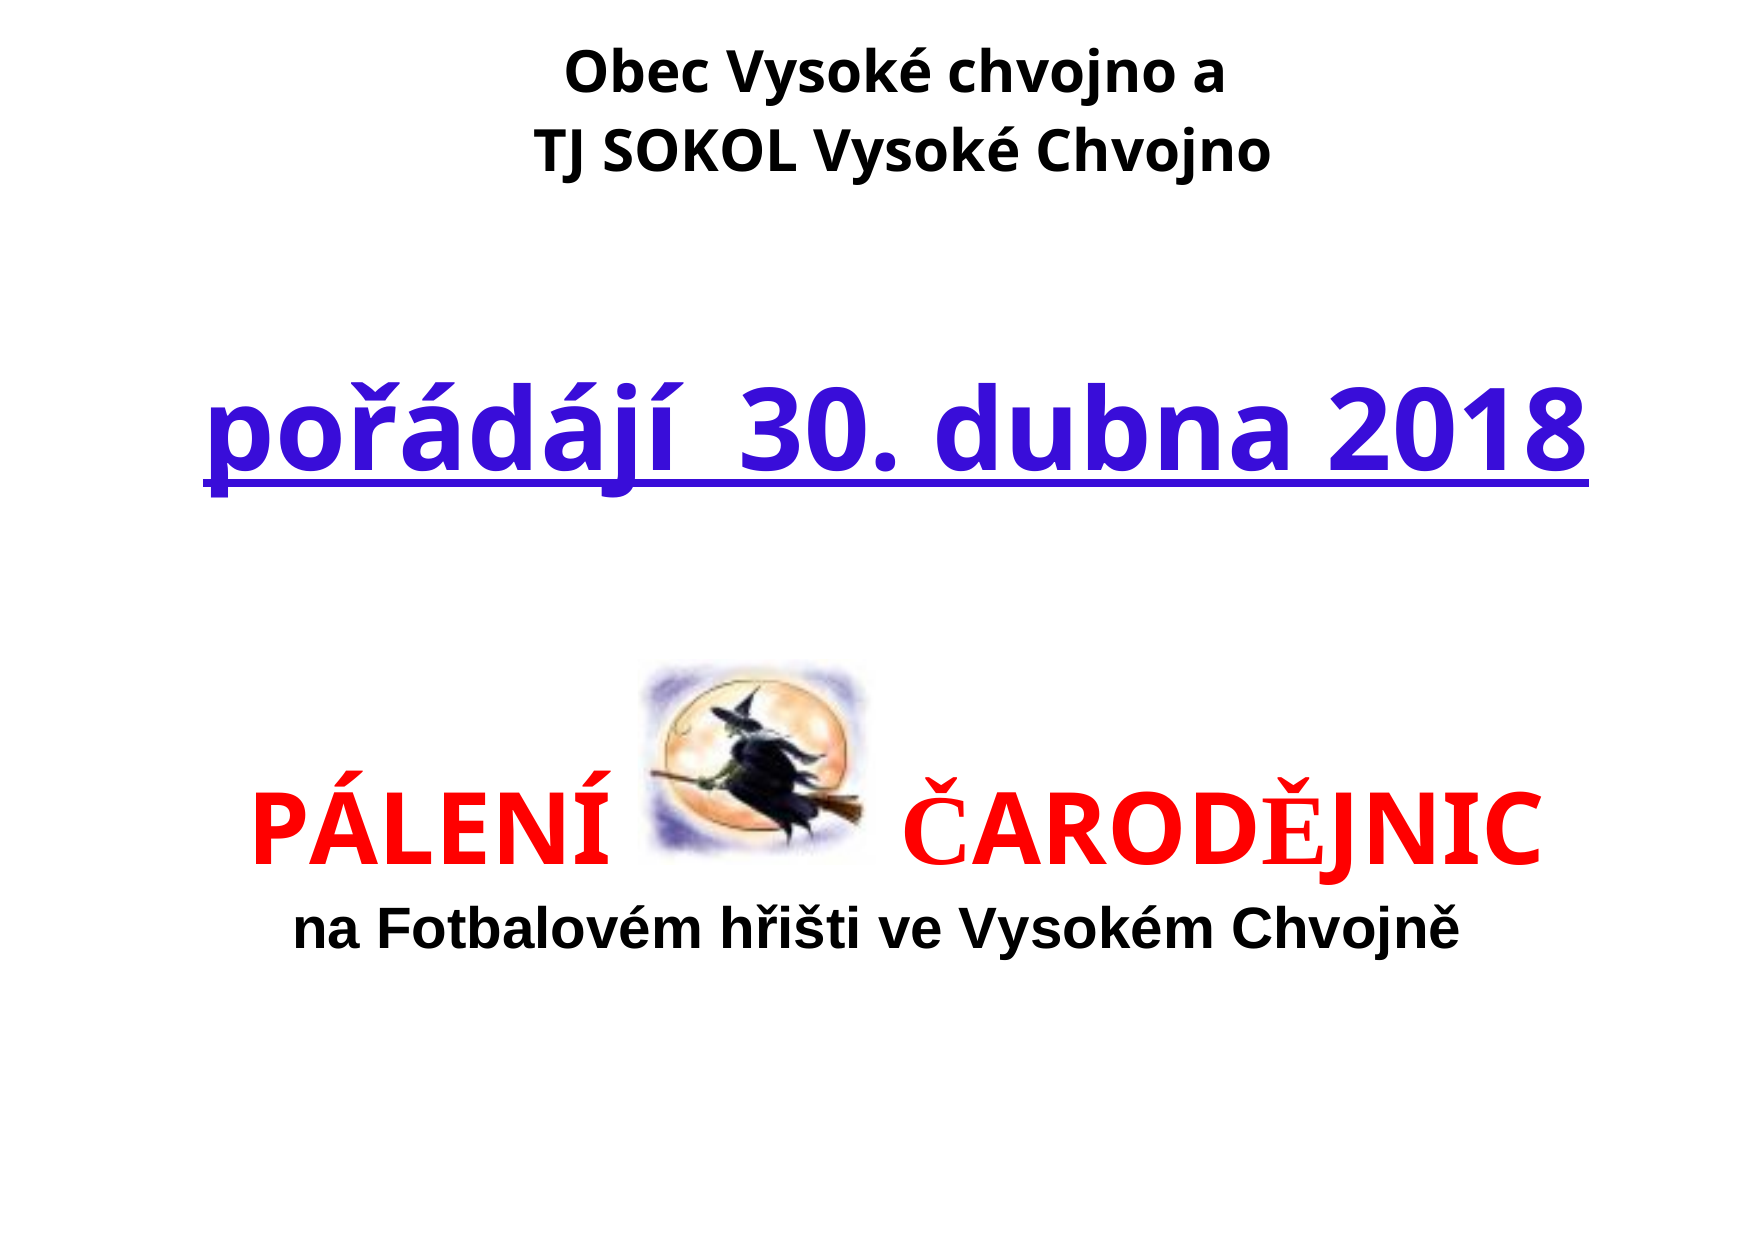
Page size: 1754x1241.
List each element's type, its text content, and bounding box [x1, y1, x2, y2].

text na Fotbalovém hřišti ve Vysokém Chvojně [47, 894, 1707, 961]
text pořádájí 30. dubna 2018 [85, 347, 1707, 503]
text PÁLENÍ ČARODĚJNIC [47, 659, 1707, 894]
text TJ SOKOL Vysoké Chvojno [85, 109, 1707, 188]
picture [637, 659, 876, 865]
text Obec Vysoké chvojno a [85, 29, 1707, 109]
